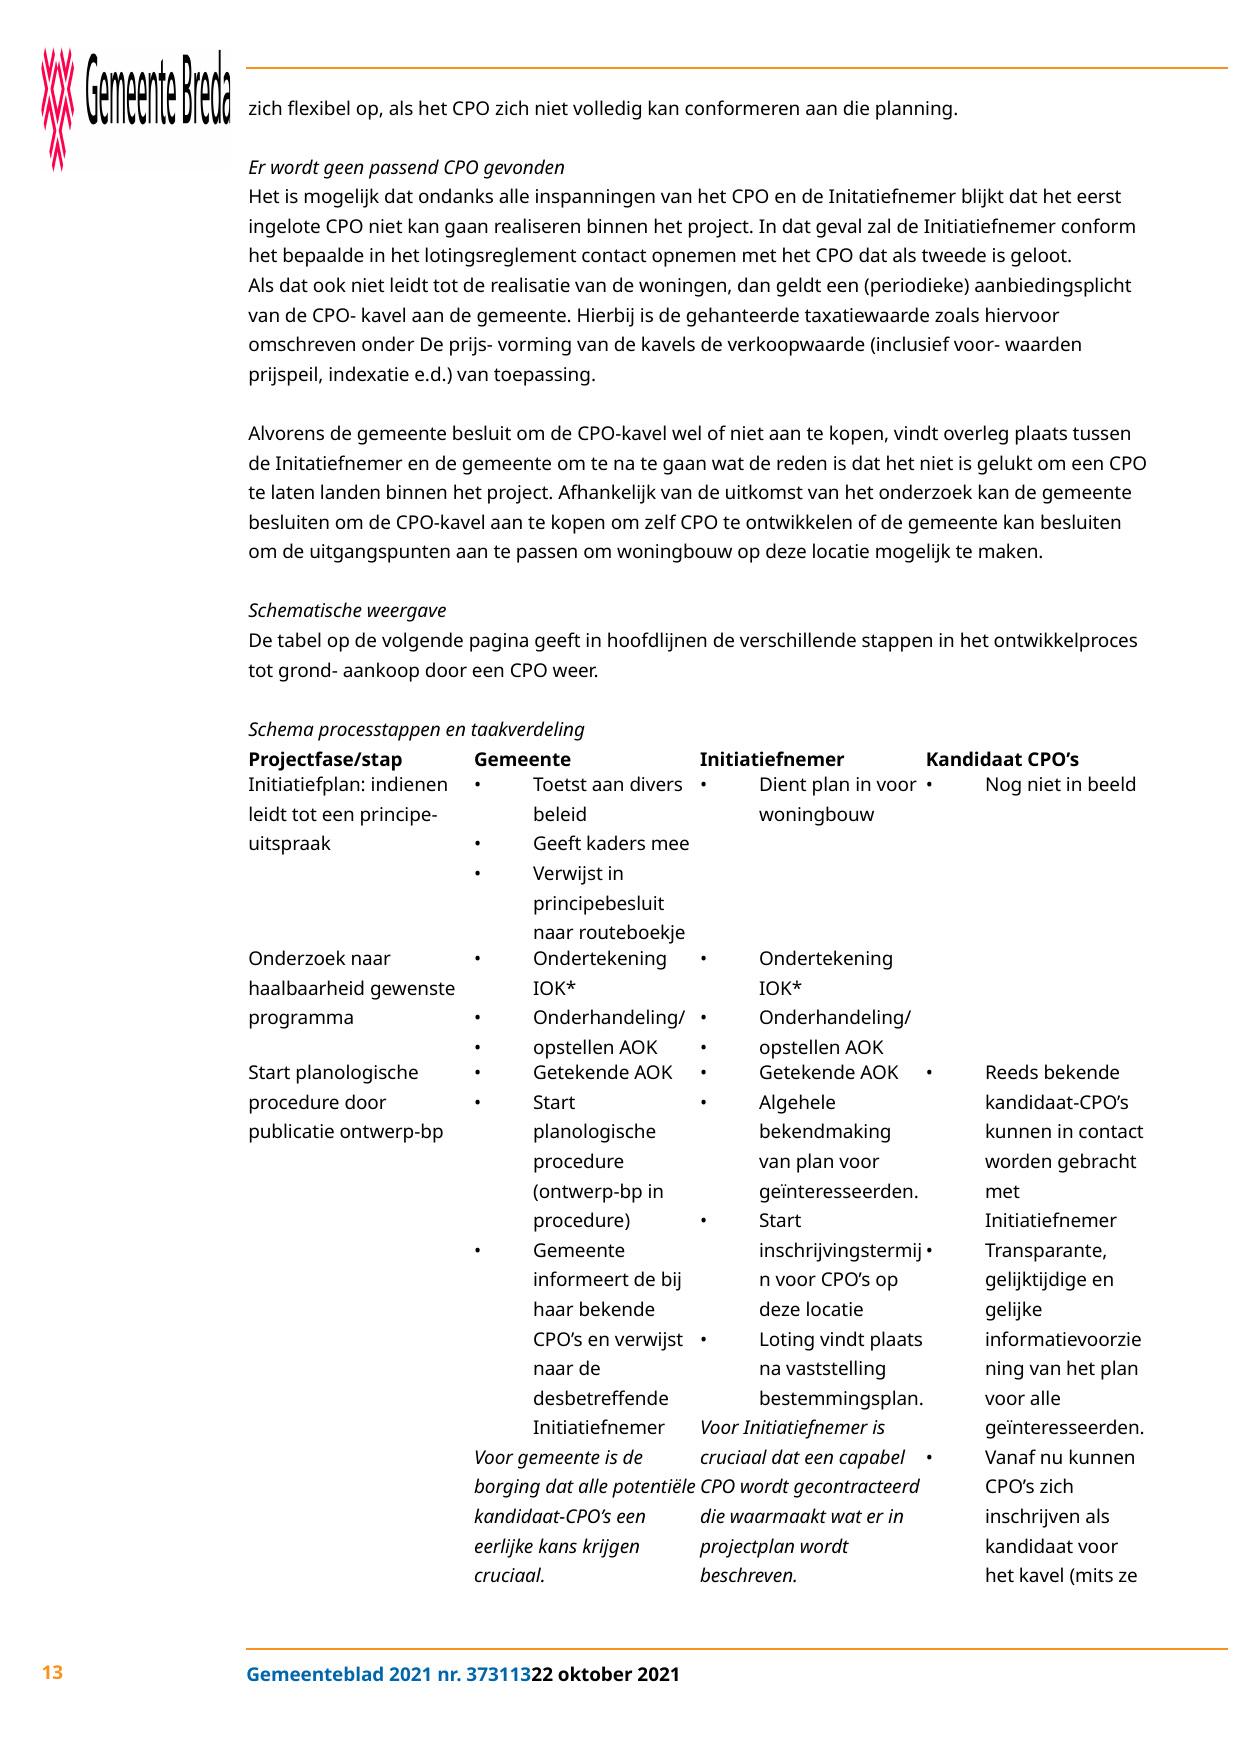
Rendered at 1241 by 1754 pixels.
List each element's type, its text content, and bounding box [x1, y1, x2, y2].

text Schematische weergave [248, 598, 1152, 623]
table_cell Dient plan in voor woningbouw [700, 771, 926, 945]
text Alvorens de gemeente besluit om de CPO-kavel wel of niet aan te kopen, vindt overleg plaats tussen de Initatiefnemer en de gemeente om te na te gaan wat de reden is dat het niet is gelukt om een CPO te laten landen binnen het project. Afhankelijk van de uitkomst van het onderzoek kan de gemeente besluiten om de CPO-kavel aan te kopen om zelf CPO te ontwikkelen of de gemeente kan besluiten om de uitgangspunten aan te passen om woningbouw op deze locatie mogelijk te maken. [248, 420, 1152, 564]
table_cell Getekende AOK Algehele bekendmaking van plan voor geïnteresseerden. Start inschrijvingstermijn voor CPO’s op deze locatie Loting vindt plaats na vaststelling bestemmingsplan. Voor Initiatiefnemer is cruciaal dat een capabel CPO wordt gecontracteerd die waarmaakt wat er in projectplan wordt beschreven. [700, 1060, 926, 1588]
table_cell Toetst aan divers beleid Geeft kaders mee Verwijst in principebesluit naar routeboekje [474, 771, 700, 945]
table_cell [926, 945, 1152, 1059]
table_cell Reeds bekende kandidaat-CPO’s kunnen in contact worden gebracht met Initiatiefnemer Transparante, gelijktijdige en gelijke informatievoorziening van het plan voor alle geïnteresseerden. Vanaf nu kunnen CPO’s zich inschrijven als kandidaat voor het kavel (mits ze [926, 1060, 1152, 1588]
table_header Projectfase/stap [248, 746, 474, 771]
table_cell Initiatiefplan: indienen leidt tot een principe- uitspraak [248, 771, 474, 945]
table_cell Onderzoek naar haalbaarheid gewenste programma [248, 945, 474, 1059]
table_cell Ondertekening IOK* Onderhandeling/ opstellen AOK [474, 945, 700, 1059]
text Als dat ook niet leidt tot de realisatie van de woningen, dan geldt een (periodieke) aanbiedingsplicht van de CPO- kavel aan de gemeente. Hierbij is de gehanteerde taxatiewaarde zoals hiervoor omschreven onder De prijs- vorming van de kavels de verkoopwaarde (inclusief voor- waarden prijspeil, indexatie e.d.) van toepassing. [248, 272, 1152, 387]
text zich flexibel op, als het CPO zich niet volledig kan conformeren aan die planning. [248, 95, 1152, 121]
table_cell Getekende AOK Start planologische procedure (ontwerp-bp in procedure) Gemeente informeert de bij haar bekende CPO’s en verwijst naar de desbetreffende Initiatiefnemer Voor gemeente is de borging dat alle potentiële kandidaat-CPO’s een eerlijke kans krijgen cruciaal. [474, 1060, 700, 1588]
text Het is mogelijk dat ondanks alle inspanningen van het CPO en de Initatiefnemer blijkt dat het eerst ingelote CPO niet kan gaan realiseren binnen het project. In dat geval zal de Initiatiefnemer conform het bepaalde in het lotingsreglement contact opnemen met het CPO dat als tweede is geloot. [248, 183, 1152, 268]
table_cell Ondertekening IOK* Onderhandeling/ opstellen AOK [700, 945, 926, 1059]
picture [41, 47, 231, 172]
table_header Gemeente [474, 746, 700, 771]
table_cell Nog niet in beeld [926, 771, 1152, 945]
table_header Initiatiefnemer [700, 746, 926, 771]
table_header Kandidaat CPO’s [926, 746, 1152, 771]
text De tabel op de volgende pagina geeft in hoofdlijnen de verschillende stappen in het ontwikkelproces tot grond- aankoop door een CPO weer. [248, 627, 1152, 683]
table_cell Start planologische procedure door publicatie ontwerp-bp [248, 1060, 474, 1588]
text Schema processtappen en taakverdeling [248, 716, 1152, 742]
text Er wordt geen passend CPO gevonden [248, 154, 1152, 180]
